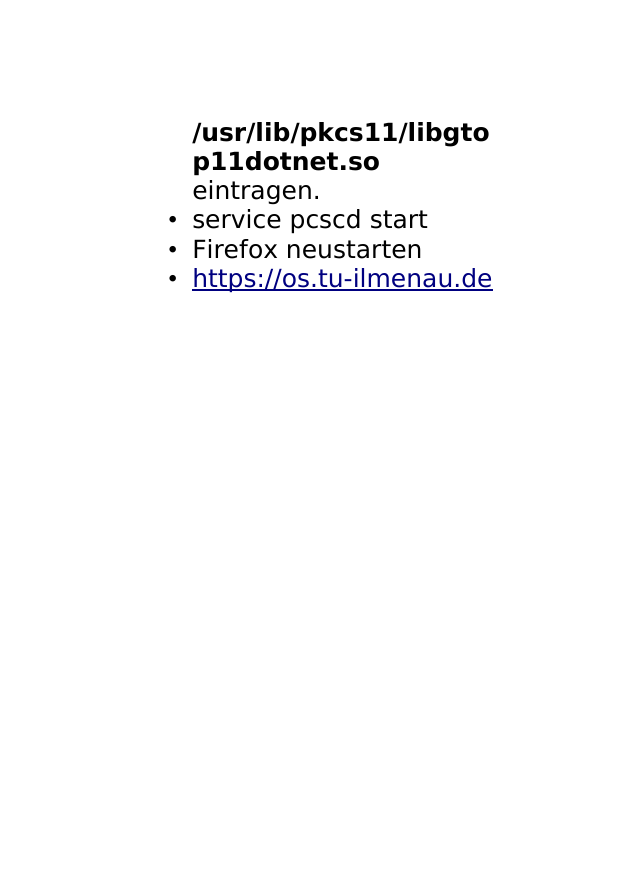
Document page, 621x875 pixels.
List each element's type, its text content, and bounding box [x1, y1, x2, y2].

list service pcscd start [177, 206, 502, 235]
list https://os.tu-ilmenau.de [177, 264, 502, 293]
list /usr/lib/pkcs11/libgtop11dotnet.so eintragen. [177, 118, 502, 206]
list Firefox neustarten [177, 235, 502, 264]
